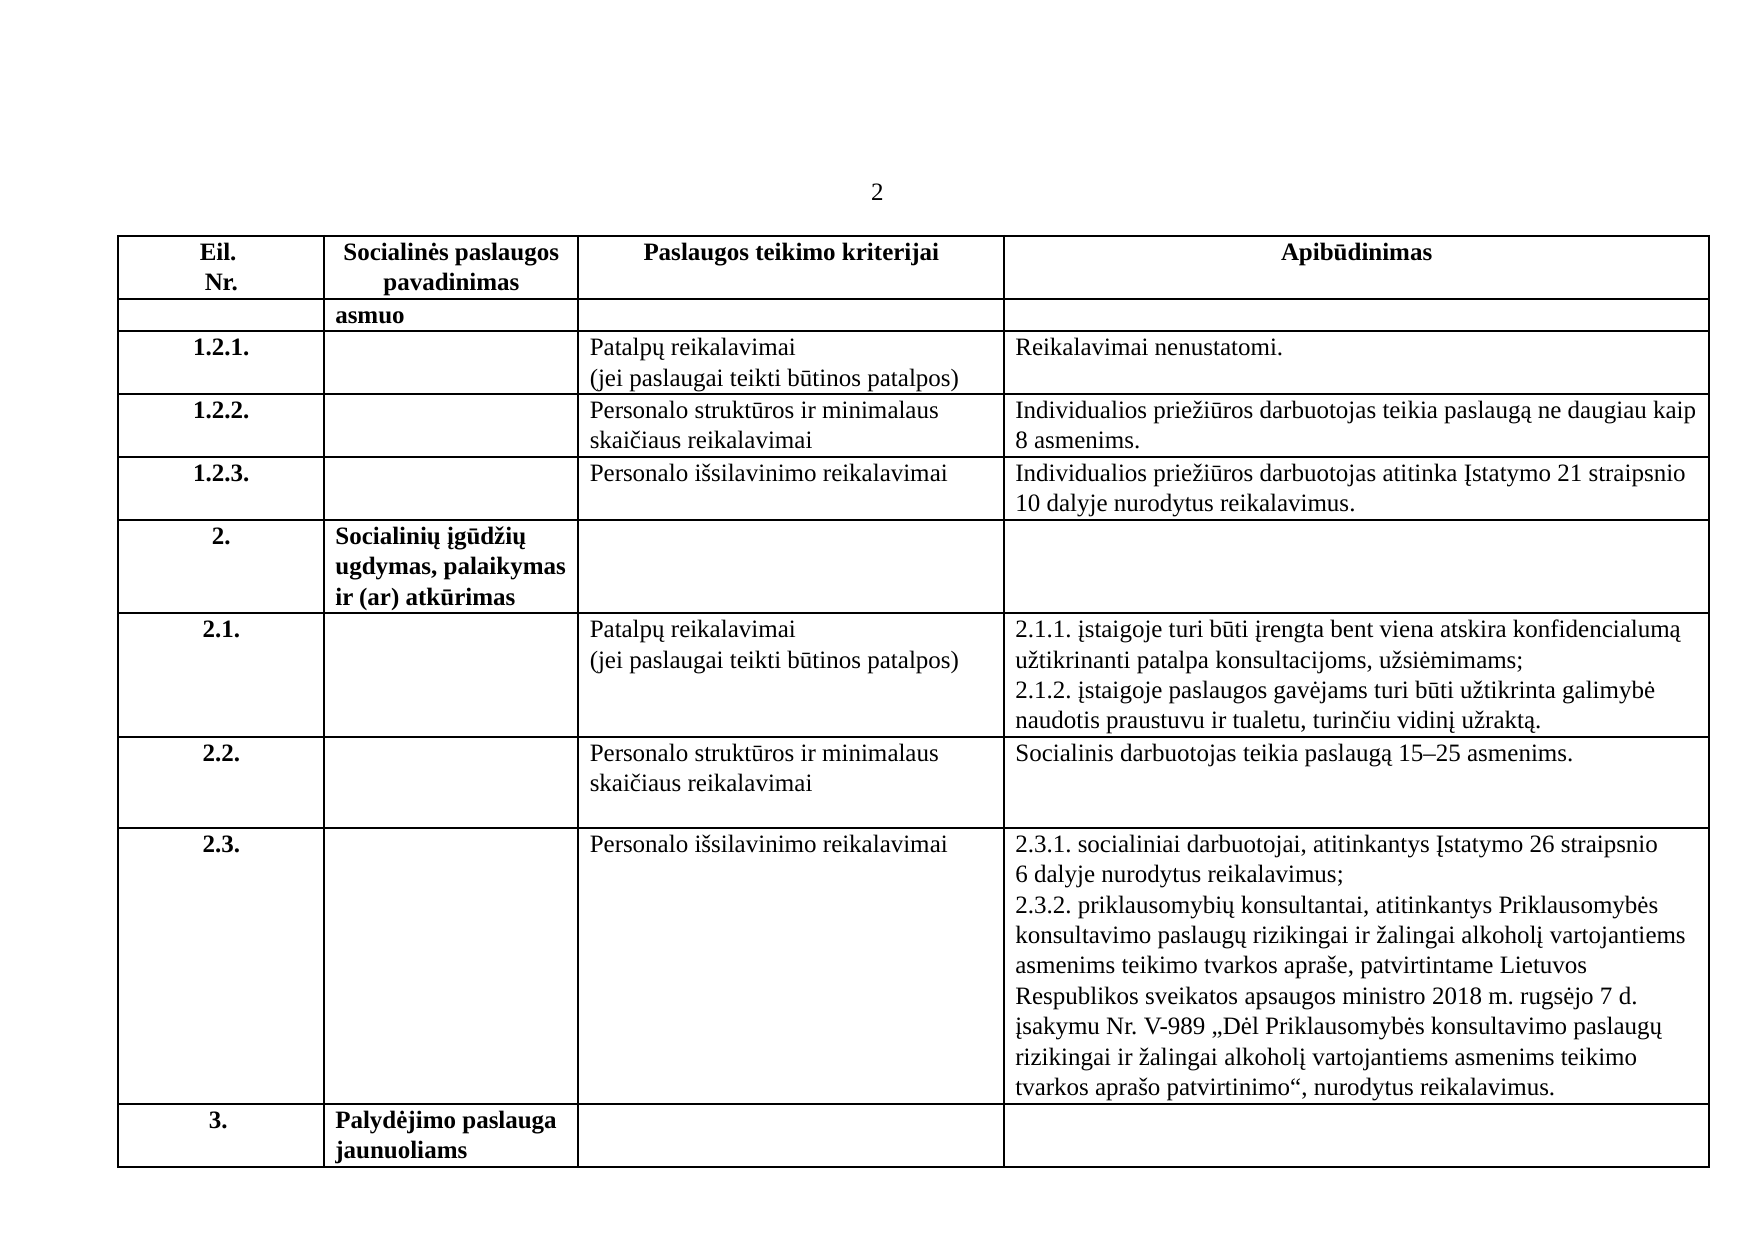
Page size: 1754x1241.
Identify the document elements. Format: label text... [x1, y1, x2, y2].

table_cell [579, 521, 1003, 612]
table_header Apibūdinimas [1005, 237, 1708, 298]
table_cell Patalpų reikalavimai (jei paslaugai teikti būtinos patalpos) [579, 332, 1003, 393]
table_cell [1005, 521, 1708, 612]
table_cell Individualios priežiūros darbuotojas atitinka Įstatymo 21 straipsnio 10 dalyje nurodytus reikalavimus. [1005, 458, 1708, 519]
table_cell Individualios priežiūros darbuotojas teikia paslaugą ne daugiau kaip 8 asmenims. [1005, 395, 1708, 456]
table_header Eil. Nr. [119, 237, 323, 298]
table_cell [579, 300, 1003, 330]
table_cell 1.2.1. [119, 332, 323, 393]
table_cell 2.1.1. įstaigoje turi būti įrengta bent viena atskira konfidencialumą užtikrinanti patalpa konsultacijoms, užsiėmimams; 2.1.2. įstaigoje paslaugos gavėjams turi būti užtikrinta galimybė naudotis praustuvu ir tualetu, turinčiu vidinį užraktą. [1005, 614, 1708, 736]
table_cell 3. [119, 1105, 323, 1166]
table_cell [325, 332, 577, 393]
table_cell 2.1. [119, 614, 323, 736]
table_cell [1005, 300, 1708, 330]
table_cell [1710, 456, 1719, 519]
table_cell Personalo struktūros ir minimalaus skaičiaus reikalavimai [579, 395, 1003, 456]
table_cell [1710, 827, 1719, 1103]
table_cell [579, 1105, 1003, 1166]
table_cell 2. [119, 521, 323, 612]
table_cell 2.2. [119, 738, 323, 827]
table_cell [1710, 393, 1719, 456]
table_cell [119, 300, 323, 330]
table_cell 1.2.2. [119, 395, 323, 456]
table_cell [1710, 519, 1719, 612]
table_cell 2.3.1. socialiniai darbuotojai, atitinkantys Įstatymo 26 straipsnio 6 dalyje nurodytus reikalavimus; 2.3.2. priklausomybių konsultantai, atitinkantys Priklausomybės konsultavimo paslaugų rizikingai ir žalingai alkoholį vartojantiems asmenims teikimo tvarkos apraše, patvirtintame Lietuvos Respublikos sveikatos apsaugos ministro 2018 m. rugsėjo 7 d. įsakymu Nr. V-989 „Dėl Priklausomybės konsultavimo paslaugų rizikingai ir žalingai alkoholį vartojantiems asmenims teikimo tvarkos aprašo patvirtinimo“, nurodytus reikalavimus. [1005, 829, 1708, 1103]
table_header Paslaugos teikimo kriterijai [579, 237, 1003, 298]
table_cell Socialinis darbuotojas teikia paslaugą 15–25 asmenims. [1005, 738, 1708, 827]
table_cell [1710, 736, 1719, 827]
table_header Socialinės paslaugos pavadinimas [325, 237, 577, 298]
table_header [1710, 235, 1719, 298]
table_cell asmuo [325, 300, 577, 330]
table_cell Patalpų reikalavimai (jei paslaugai teikti būtinos patalpos) [579, 614, 1003, 736]
table_cell Personalo struktūros ir minimalaus skaičiaus reikalavimai [579, 738, 1003, 827]
table_cell Reikalavimai nenustatomi. [1005, 332, 1708, 393]
table_cell [1710, 330, 1719, 393]
table_cell 1.2.3. [119, 458, 323, 519]
table_cell Socialinių įgūdžių ugdymas, palaikymas ir (ar) atkūrimas [325, 521, 577, 612]
table_cell [325, 738, 577, 827]
table_cell [325, 829, 577, 1103]
table_cell [1710, 612, 1719, 736]
table_cell [325, 395, 577, 456]
table_cell [325, 614, 577, 736]
table_cell [1005, 1105, 1708, 1166]
table_cell Palydėjimo paslauga jaunuoliams [325, 1105, 577, 1166]
table_cell [1710, 1103, 1719, 1166]
table_cell [325, 458, 577, 519]
table_cell Personalo išsilavinimo reikalavimai [579, 829, 1003, 1103]
table_cell Personalo išsilavinimo reikalavimai [579, 458, 1003, 519]
table_cell [1710, 298, 1719, 330]
table_cell 2.3. [119, 829, 323, 1103]
